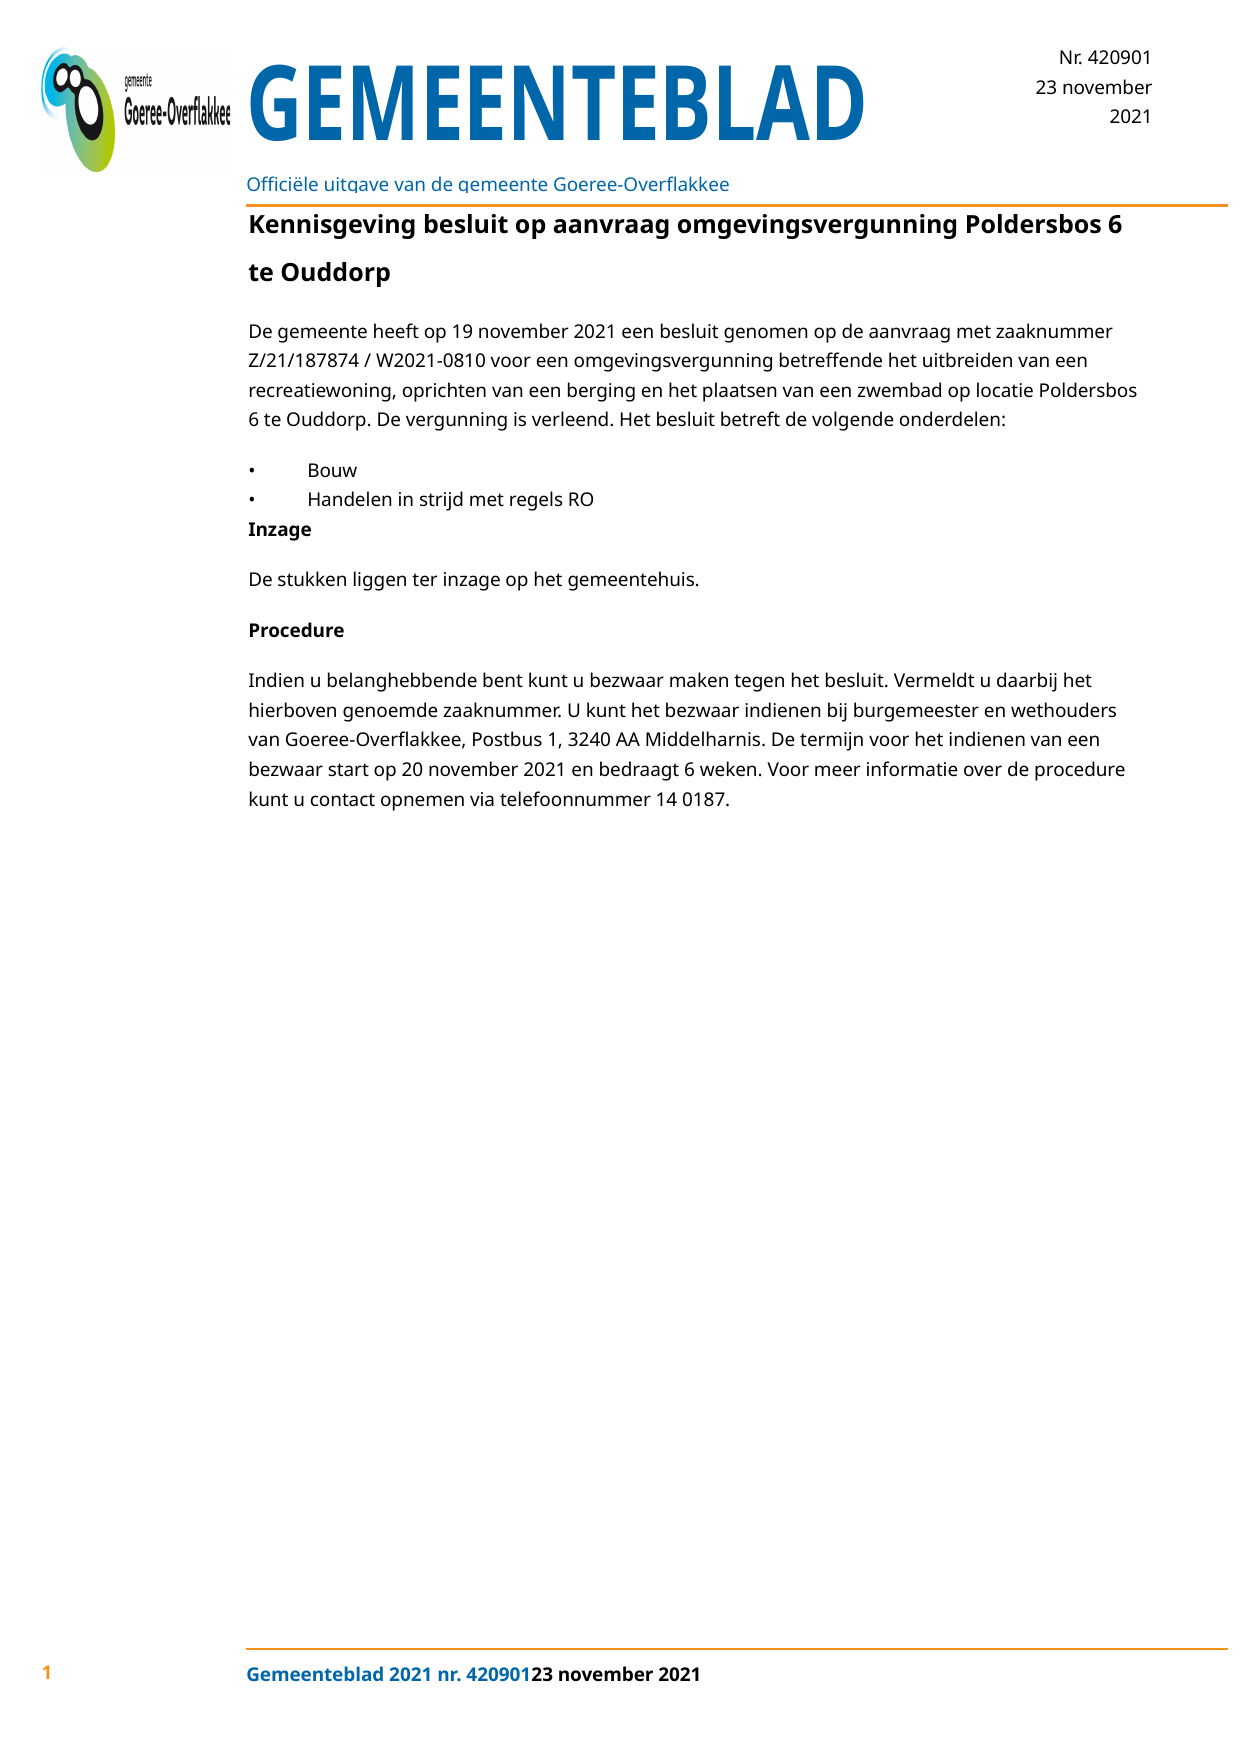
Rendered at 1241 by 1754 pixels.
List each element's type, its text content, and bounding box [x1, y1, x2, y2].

list Bouw [248, 457, 1152, 483]
text Indien u belanghebbende bent kunt u bezwaar maken tegen het besluit. Vermeldt u daarbij het hierboven genoemde zaaknummer. U kunt het bezwaar indienen bij burgemeester en wethouders van Goeree-Overflakkee, Postbus 1, 3240 AA Middelharnis. De termijn voor het indienen van een bezwaar start op 20 november 2021 en bedraagt 6 weken. Voor meer informatie over de procedure kunt u contact opnemen via telefoonnummer 14 0187. [248, 667, 1152, 812]
text De stukken liggen ter inzage op het gemeentehuis. [248, 567, 1152, 592]
text De gemeente heeft op 19 november 2021 een besluit genomen op de aanvraag met zaaknummer Z/21/187874 / W2021-0810 voor een omgevingsvergunning betreffende het uitbreiden van een recreatiewoning, oprichten van een berging en het plaatsen van een zwembad op locatie Poldersbos 6 te Ouddorp. De vergunning is verleend. Het besluit betreft de volgende onderdelen: [248, 318, 1152, 432]
text Inzage [248, 516, 1152, 542]
picture [41, 47, 231, 172]
list Handelen in strijd met regels RO [248, 487, 1152, 512]
text Kennisgeving besluit op aanvraag omgevingsvergunning Poldersbos 6 te Ouddorp [248, 207, 1152, 288]
text Procedure [248, 617, 1152, 643]
